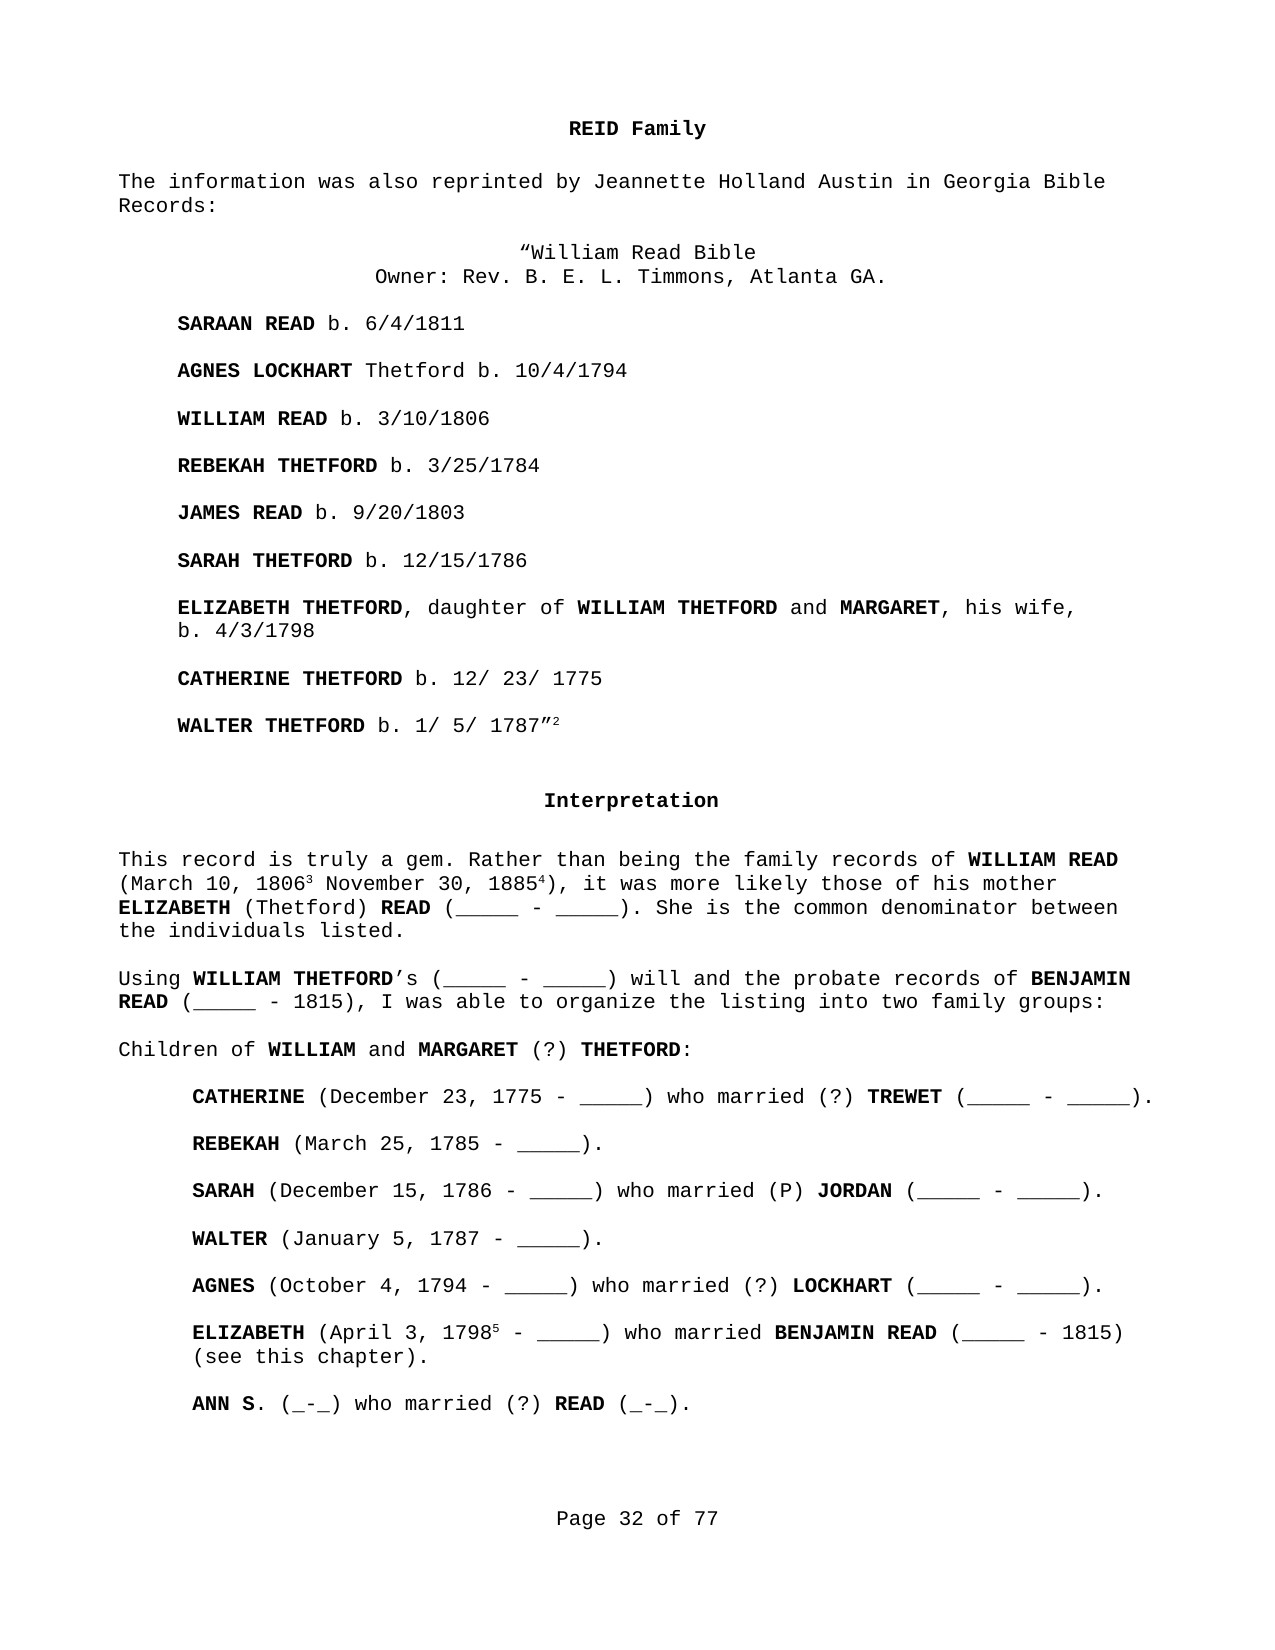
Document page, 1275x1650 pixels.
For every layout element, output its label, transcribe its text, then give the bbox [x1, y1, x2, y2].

text Catherine Thetford b. 12/ 23/ 1775 [177, 668, 1098, 691]
text Catherine (December 23, 1775 - _____) who married (?) Trewet (_____ - _____). [192, 1086, 1157, 1109]
text Children of William and Margaret (?) Thetford: [118, 1038, 1157, 1062]
subtitle Interpretation [118, 789, 1157, 813]
text Owner: Rev. B. E. L. Timmons, Atlanta GA. [177, 266, 1098, 289]
text Elizabeth (April 3, 17985 - _____) who married Benjamin Read (_____ - 1815) (see this chapter). [192, 1322, 1157, 1369]
text Ann S. (_-_) who married (?) Read (_-_). [192, 1393, 1157, 1417]
text “William Read Bible [177, 242, 1098, 266]
text Rebekah (March 25, 1785 - _____). [192, 1133, 1157, 1157]
text William Read b. 3/10/1806 [177, 408, 1098, 431]
text Rebekah Thetford b. 3/25/1784 [177, 455, 1098, 479]
text The information was also reprinted by Jeannette Holland Austin in Georgia Bible Records: [118, 171, 1157, 218]
text Walter (January 5, 1787 - _____). [192, 1228, 1157, 1251]
text Saraan Read b. 6/4/1811 [177, 313, 1098, 337]
text Agnes Lockhart Thetford b. 10/4/1794 [177, 360, 1098, 384]
text Using William Thetford’s (_____ - _____) will and the probate records of Benjamin Read (_____ - 1815), I was able to organize the listing into two family groups: [118, 968, 1157, 1015]
text This record is truly a gem. Rather than being the family records of William Read (March 10, 18063 November 30, 18854), it was more likely those of his mother Elizabeth (Thetford) Read (_____ - _____). She is the common denominator between the individuals listed. [118, 849, 1157, 944]
text James Read b. 9/20/1803 [177, 502, 1098, 526]
text Sarah Thetford b. 12/15/1786 [177, 549, 1098, 573]
text Elizabeth Thetford, daughter of William Thetford and Margaret, his wife, b. 4/3/1798 [177, 597, 1098, 644]
text Agnes (October 4, 1794 - _____) who married (?) Lockhart (_____ - _____). [192, 1275, 1157, 1299]
text Walter Thetford b. 1/ 5/ 1787”2 [177, 715, 1098, 739]
text Sarah (December 15, 1786 - _____) who married (P) Jordan (_____ - _____). [192, 1180, 1157, 1204]
